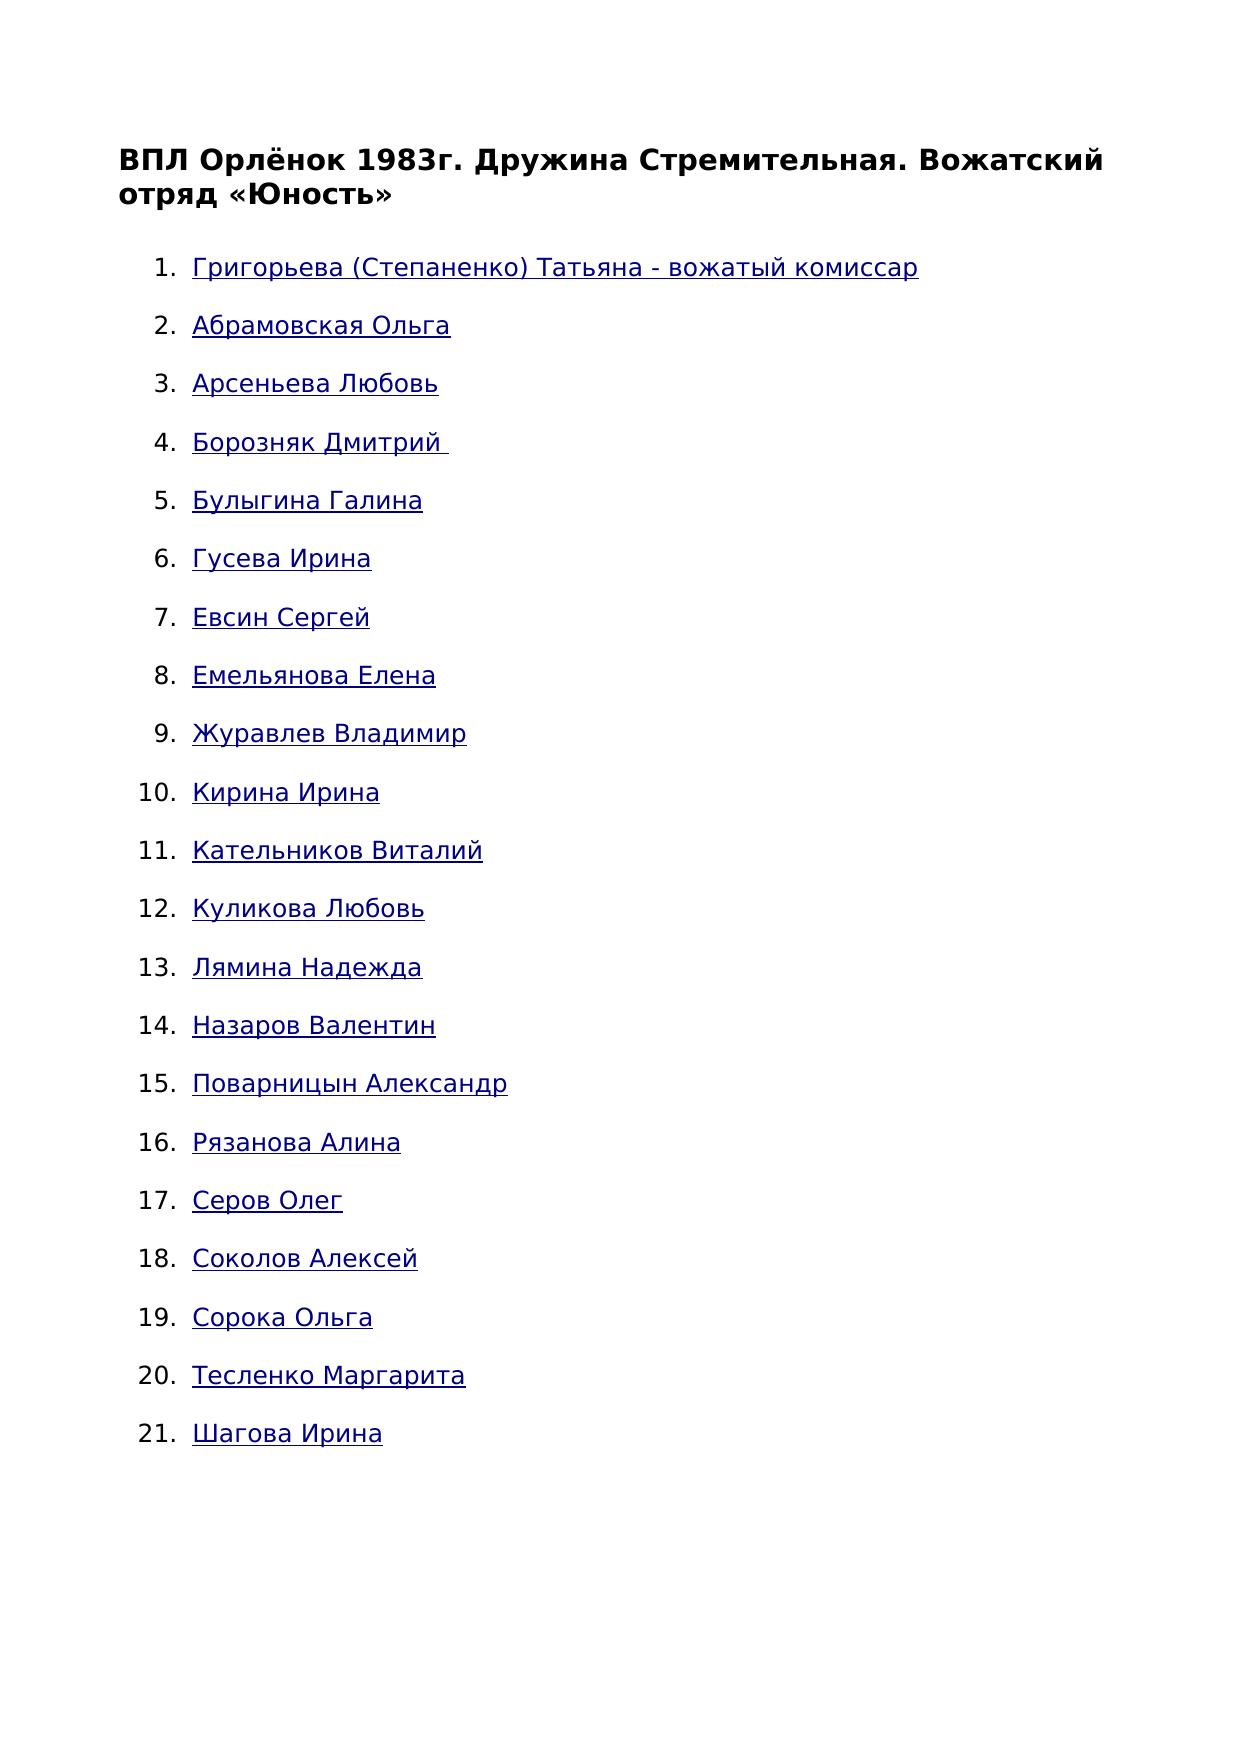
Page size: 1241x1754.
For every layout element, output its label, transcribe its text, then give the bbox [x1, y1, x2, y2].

list Емельянова Елена [177, 661, 1122, 720]
list Сорока Ольга [177, 1303, 1122, 1361]
list Журавлев Владимир [177, 720, 1122, 778]
list Рязанова Алина [177, 1128, 1122, 1186]
list Гусева Ирина [177, 545, 1122, 603]
list Шагова Ирина [177, 1420, 1122, 1478]
list Кирина Ирина [177, 778, 1122, 836]
list Тесленко Маргарита [177, 1361, 1122, 1420]
list Соколов Алексей [177, 1245, 1122, 1303]
list Назаров Валентин [177, 1011, 1122, 1070]
subtitle ВПЛ Орлёнок 1983г. Дружина Стремительная. Вожатский отряд «Юность» [118, 143, 1122, 211]
list Лямина Надежда [177, 953, 1122, 1011]
list Булыгина Галина [177, 486, 1122, 545]
list Григорьева (Степаненко) Татьяна - вожатый комиссар [177, 253, 1122, 311]
list Борозняк Дмитрий [177, 428, 1122, 486]
list Абрамовская Ольга [177, 311, 1122, 370]
list Куликова Любовь [177, 895, 1122, 953]
list Поварницын Александр [177, 1070, 1122, 1128]
list Кательников Виталий [177, 836, 1122, 895]
list Арсеньева Любовь [177, 370, 1122, 428]
list Серов Олег [177, 1186, 1122, 1245]
list Евсин Сергей [177, 603, 1122, 661]
